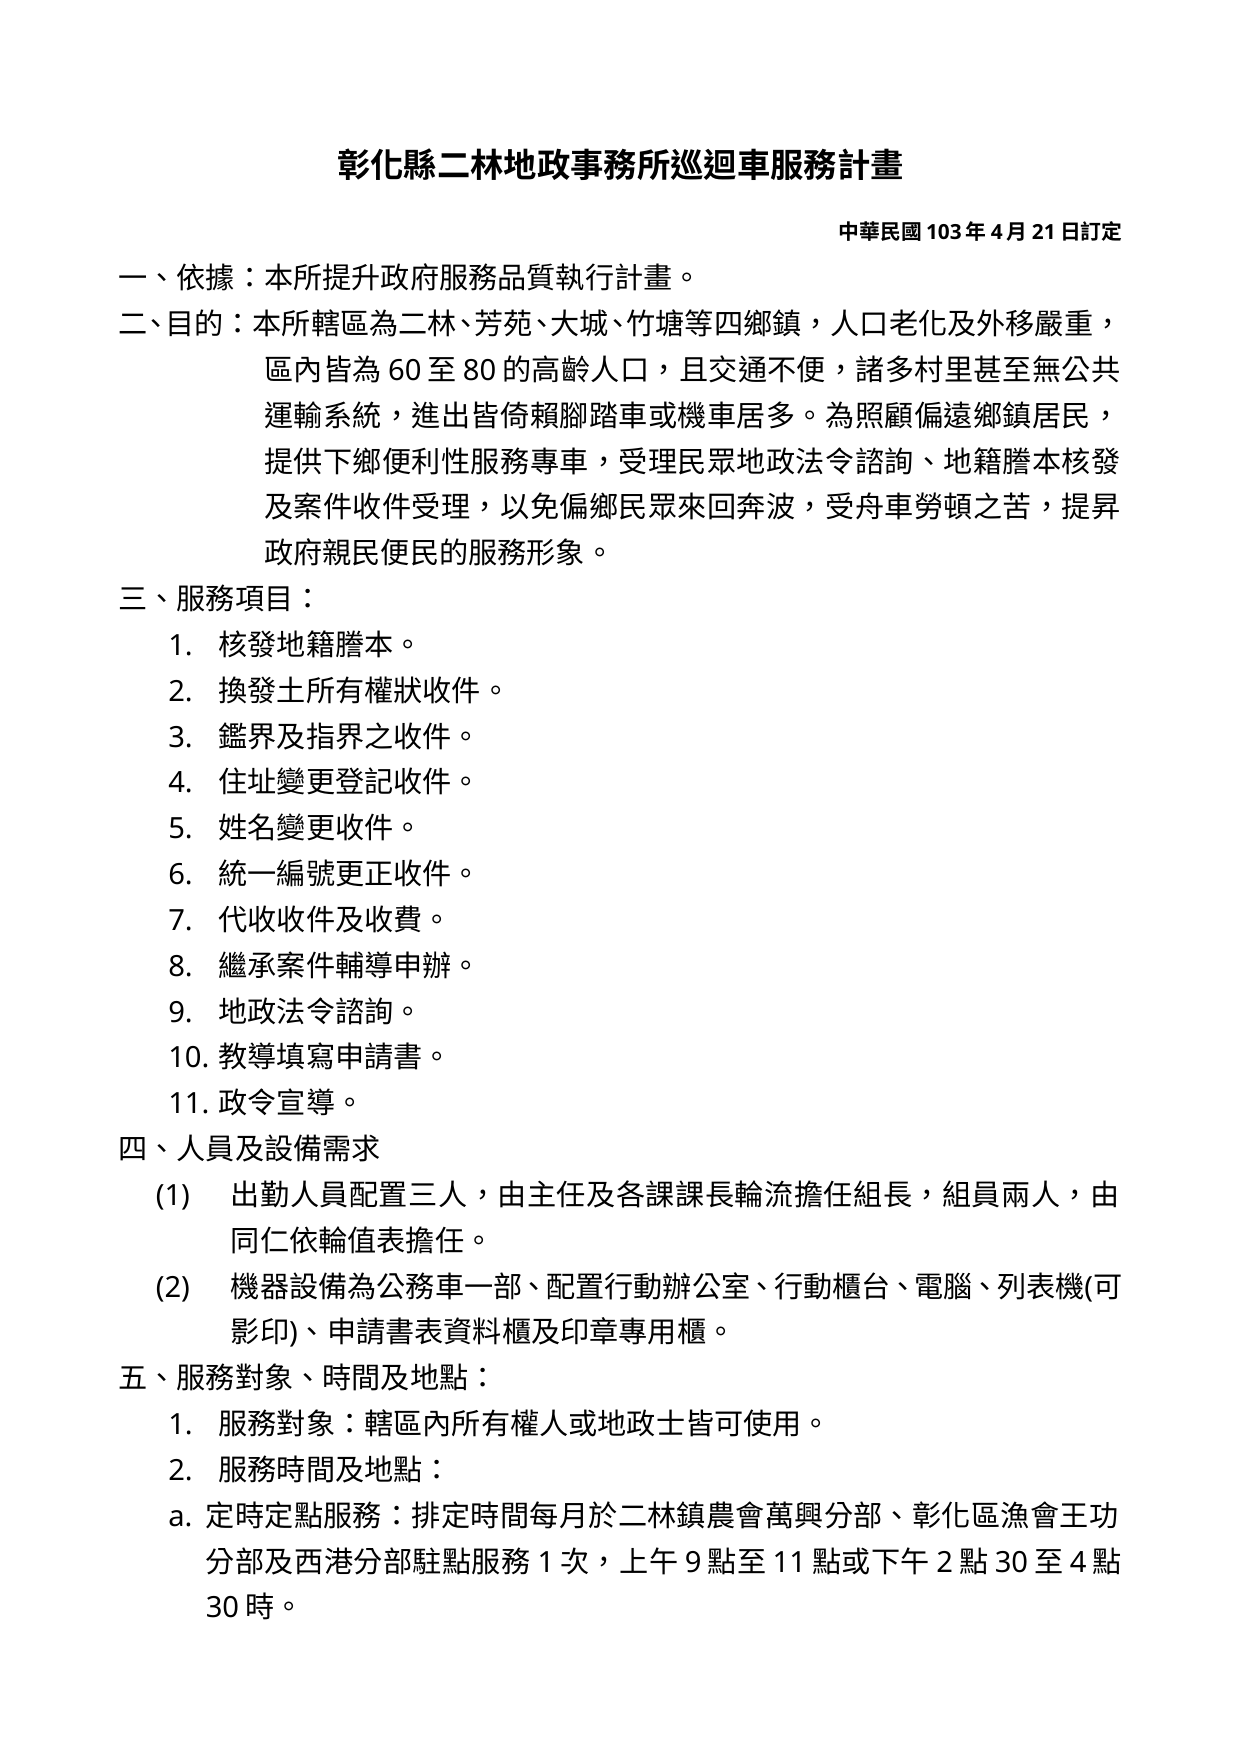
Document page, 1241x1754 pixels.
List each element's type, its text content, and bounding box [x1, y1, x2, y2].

list 繼承案件輔導申辦。 [168, 939, 1122, 985]
list 服務時間及地點： [168, 1444, 1122, 1489]
text 四、人員及設備需求 [118, 1123, 1122, 1169]
list 住址變更登記收件。 [168, 756, 1122, 802]
text 三、服務項目： [118, 573, 1122, 619]
text 彰化縣二林地政事務所巡迴車服務計畫 [118, 127, 1122, 189]
list 機器設備為公務車一部、配置行動辦公室、行動櫃台、電腦、列表機(可影印)、申請書表資料櫃及印章專用櫃。 [156, 1260, 1122, 1352]
list 代收收件及收費。 [168, 894, 1122, 939]
list 核發地籍謄本。 [168, 619, 1122, 664]
text 中華民國103年4月21日訂定 [118, 189, 1122, 252]
list 姓名變更收件。 [168, 802, 1122, 848]
list 教導填寫申請書。 [168, 1031, 1122, 1077]
list 鑑界及指界之收件。 [168, 710, 1122, 756]
list 定時定點服務：排定時間每月於二林鎮農會萬興分部、彰化區漁會王功分部及西港分部駐點服務1次，上午9點至11點或下午2點30至4點30時。 [168, 1489, 1122, 1627]
text 五、服務對象、時間及地點： [118, 1352, 1122, 1398]
list 服務對象：轄區內所有權人或地政士皆可使用。 [168, 1398, 1122, 1444]
text 二、目的：本所轄區為二林、芳苑、大城、竹塘等四鄉鎮，人口老化及外移嚴重，區內皆為60至80的高齡人口，且交通不便，諸多村里甚至無公共運輸系統，進出皆倚賴腳踏車或機車居多。為照顧偏遠鄉鎮居民，提供下鄉便利性服務專車，受理民眾地政法令諮詢、地籍謄本核發及案件收件受理，以免偏鄉民眾來回奔波，受舟車勞頓之苦，提昇政府親民便民的服務形象。 [118, 298, 1122, 573]
list 統一編號更正收件。 [168, 848, 1122, 894]
text 一、依據：本所提升政府服務品質執行計畫。 [118, 252, 1122, 298]
list 政令宣導。 [168, 1077, 1122, 1123]
list 地政法令諮詢。 [168, 985, 1122, 1031]
list 出勤人員配置三人，由主任及各課課長輪流擔任組長，組員兩人，由同仁依輪值表擔任。 [156, 1169, 1122, 1260]
list 換發土所有權狀收件。 [168, 664, 1122, 710]
